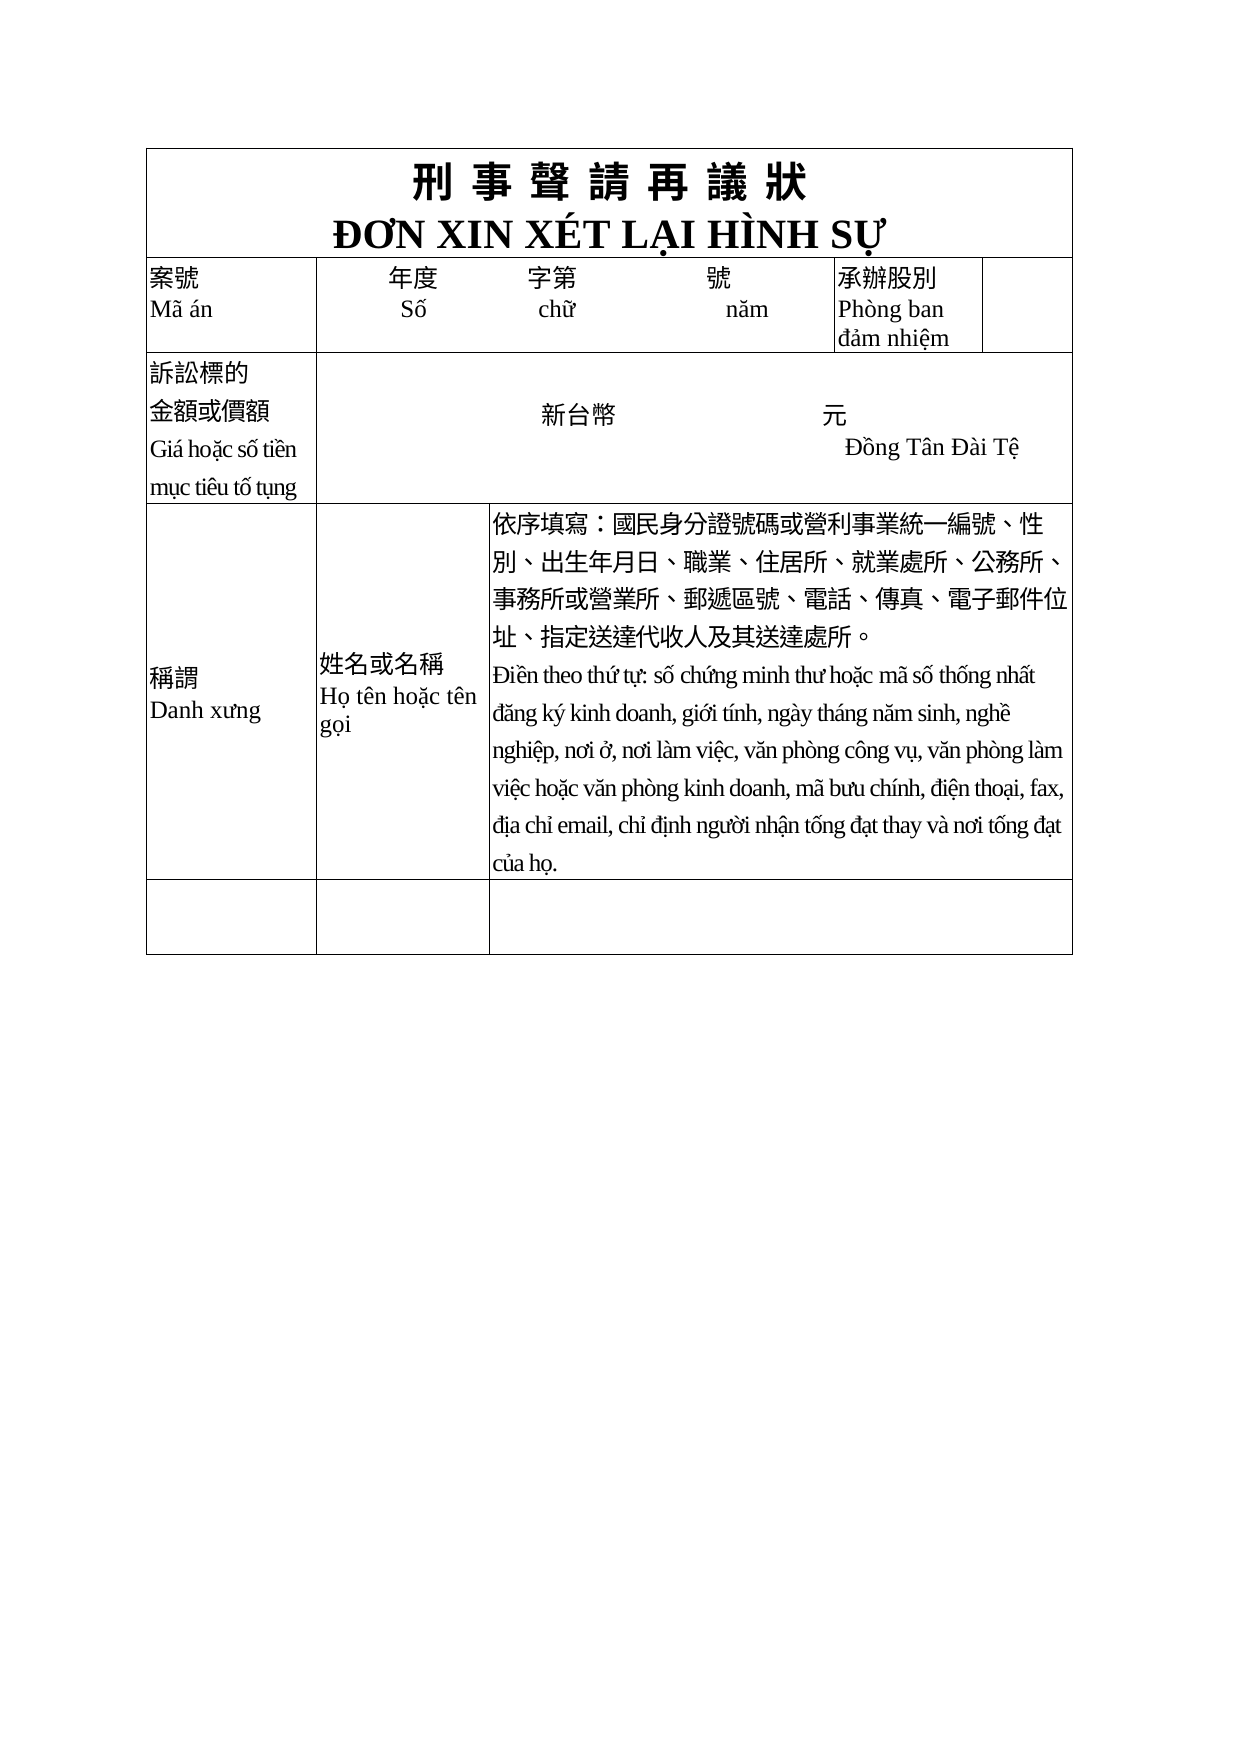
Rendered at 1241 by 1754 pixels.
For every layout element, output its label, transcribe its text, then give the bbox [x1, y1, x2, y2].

table_cell 稱謂 Danh xưng [147, 504, 316, 879]
table_header 刑事聲請再議狀 ĐƠN XIN XÉT LẠI HÌNH SỰ [147, 149, 1072, 257]
table_cell 承辦股別 Phòng ban đảm nhiệm [835, 258, 982, 352]
table_cell 案號 Mã án [147, 258, 316, 352]
table_cell 年度 字第 號 Số chữ năm [317, 258, 834, 352]
table_cell 姓名或名稱 Họ tên hoặc tên gọi [317, 504, 489, 879]
table_cell 依序填寫：國民身分證號碼或營利事業統一編號、性別、出生年月日、職業、住居所、就業處所、公務所、事務所或營業所、郵遞區號、電話、傳真、電子郵件位址、指定送達代收人及其送達處所。 Điền theo thứ tự: số chứng minh thư hoặc mã số thống nhất đăng ký kinh doanh, giới tính, ngày tháng năm sinh, nghề nghiệp, nơi ở, nơi làm việc, văn phòng công vụ, văn phòng làm việc hoặc văn phòng kinh doanh, mã bưu chính, điện thoại, fax, địa chỉ email, chỉ định người nhận tống đạt thay và nơi tống đạt của họ. [490, 504, 1072, 879]
table_cell 新台幣 元 Đồng Tân Đài Tệ [317, 353, 1072, 503]
table_cell [147, 880, 316, 954]
table_cell [317, 880, 489, 954]
table_cell [490, 880, 1072, 954]
table_cell 訴訟標的 金額或價額 Giá hoặc số tiền mục tiêu tố tụng [147, 353, 316, 503]
table_cell [983, 258, 1072, 352]
